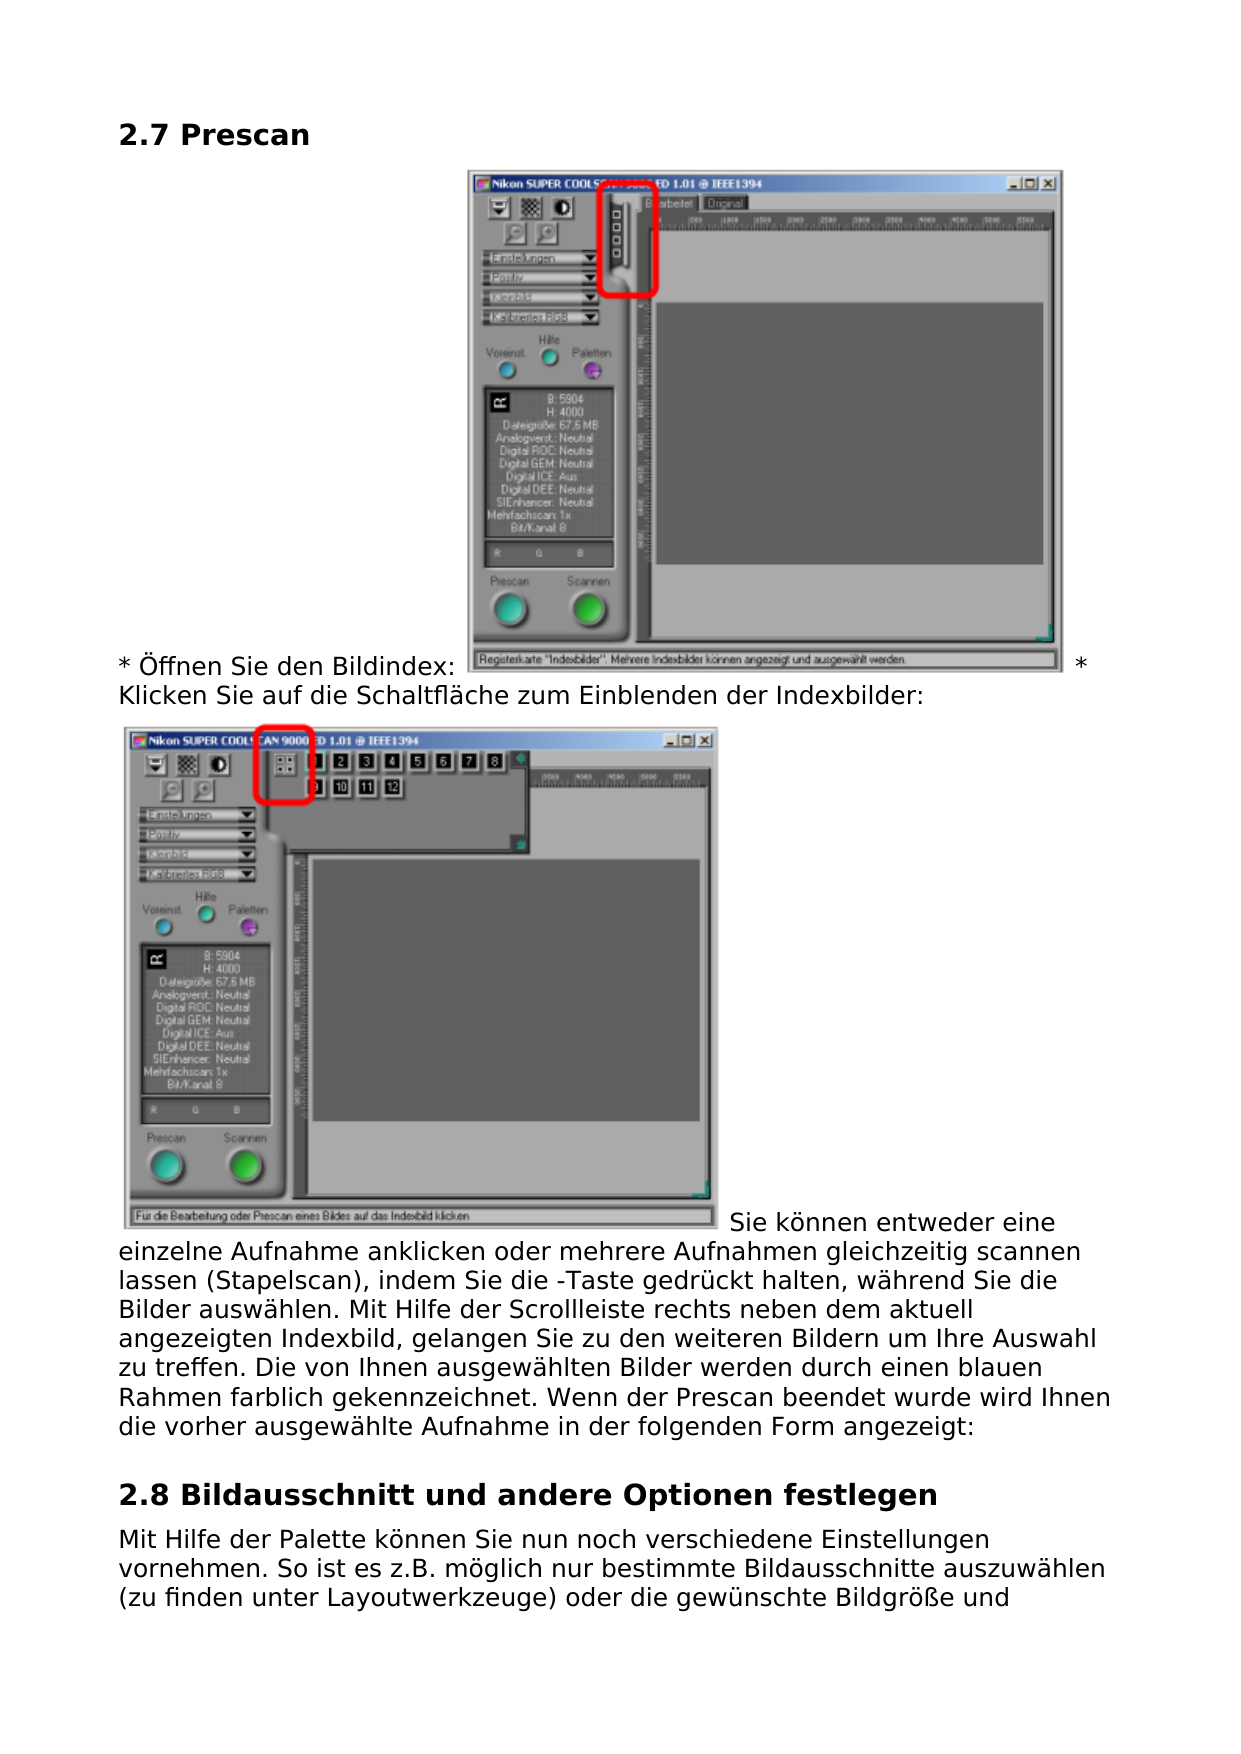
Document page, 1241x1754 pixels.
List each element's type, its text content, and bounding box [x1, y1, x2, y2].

text Mit Hilfe der Palette können Sie nun noch verschiedene Einstellungen vornehmen. So ist es z.B. möglich nur bestimmte Bildausschnitte auszuwählen (zu finden unter Layoutwerkzeuge) oder die gewünschte Bildgröße und [118, 1525, 1122, 1612]
text * Öffnen Sie den Bildindex: * Klicken Sie auf die Schaltfläche zum Einblenden der Indexbilder: Sie können entweder eine einzelne Aufnahme anklicken oder mehrere Aufnahmen gleichzeitig scannen lassen (Stapelscan), indem Sie die -Taste gedrückt halten, während Sie die Bilder auswählen. Mit Hilfe der Scrollleiste rechts neben dem aktuell angezeigten Indexbild, gelangen Sie zu den weiteren Bildern um Ihre Auswahl zu treffen. Die von Ihnen ausgewählten Bilder werden durch einen blauen Rahmen farblich gekennzeichnet. Wenn der Prescan beendet wurde wird Ihnen die vorher ausgewählte Aufnahme in der folgenden Form angezeigt: [118, 164, 1122, 1441]
picture [463, 164, 1067, 676]
picture [118, 710, 722, 1231]
subtitle 2.7 Prescan [118, 118, 1122, 152]
subtitle 2.8 Bildausschnitt und andere Optionen festlegen [118, 1478, 1122, 1512]
